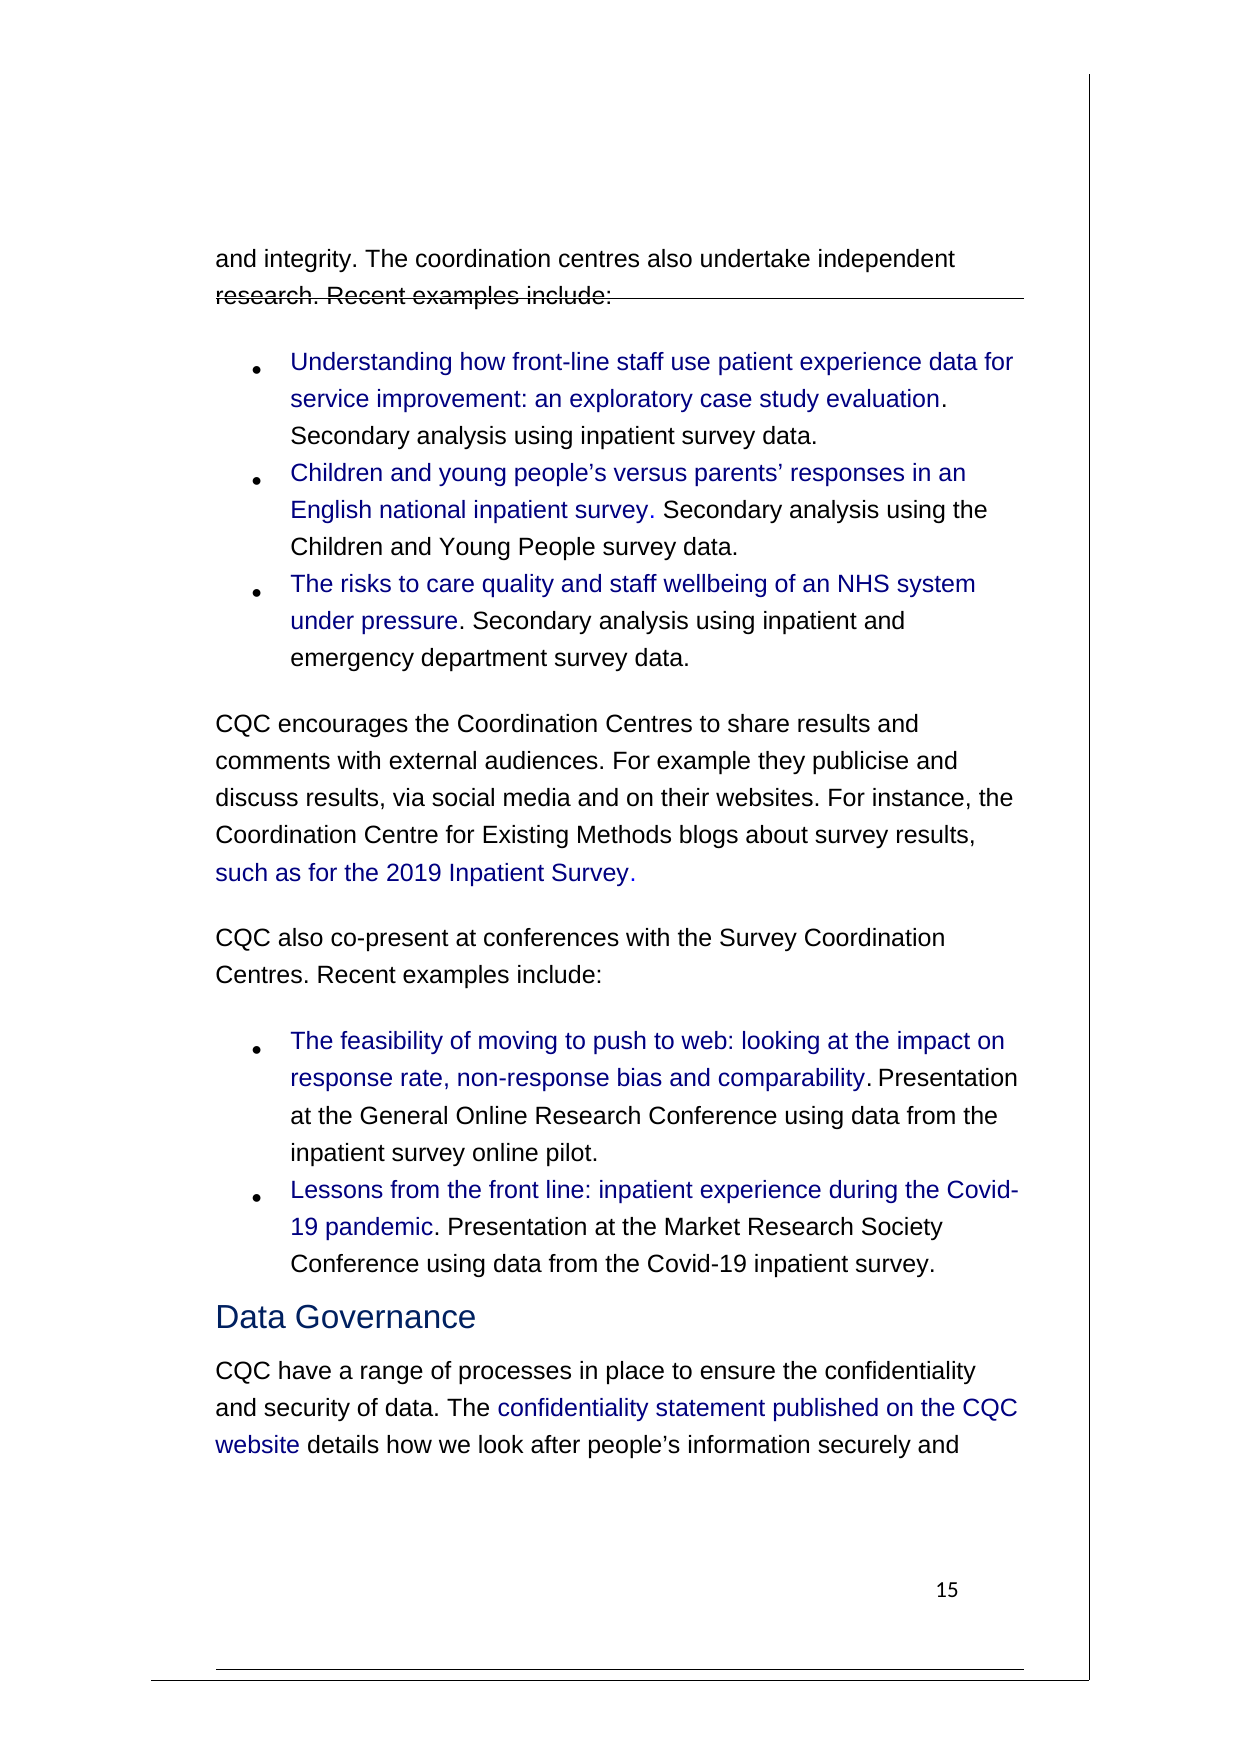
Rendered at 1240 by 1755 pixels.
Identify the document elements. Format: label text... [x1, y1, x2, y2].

list The risks to care quality and staff wellbeing of an NHS system under pressure. Secondary analysis using inpatient and emergency department survey data. [253, 569, 1024, 681]
text CQC encourages the Coordination Centres to share results and comments with external audiences. For example they publicise and discuss results, via social media and on their websites. For instance, the Coordination Centre for Existing Methods blogs about survey results, such as for the 2019 Inpatient Survey. [215, 709, 1024, 895]
list Lessons from the front line: inpatient experience during the Covid-19 pandemic. Presentation at the Market Research Society Conference using data from the Covid-19 inpatient survey. [253, 1175, 1024, 1286]
list The feasibility of moving to push to web: looking at the impact on response rate, non-response bias and comparability. Presentation at the General Online Research Conference using data from the inpatient survey online pilot. [253, 1026, 1024, 1175]
text CQC also co-present at conferences with the Survey Coordination Centres. Recent examples include: [215, 923, 1024, 998]
list Children and young people’s versus parents’ responses in an English national inpatient survey. Secondary analysis using the Children and Young People survey data. [253, 458, 1024, 569]
text The Surveys Team regularly work with the Survey Coordination Centres to publish journal articles, ensuring survey data is reported with honesty and integrity. The coordination centres also undertake independent research. Recent examples include: [215, 298, 1024, 318]
text CQC have a range of processes in place to ensure the confidentiality and security of data. The confidentiality statement published on the CQC website details how we look after people’s information securely and manage data in ways that are consistent with relevant legislation and serve the public good. [215, 1356, 1024, 1468]
list Understanding how front-line staff use patient experience data for service improvement: an exploratory case study evaluation. Secondary analysis using inpatient survey data. [253, 347, 1024, 458]
text The Surveys Team regularly work with the Survey Coordination Centres to publish journal articles, ensuring survey data is reported with honesty and integrity. The coordination centres also undertake independent research. Recent examples include: [216, 244, 1023, 297]
subtitle Data Governance [215, 1297, 1024, 1346]
